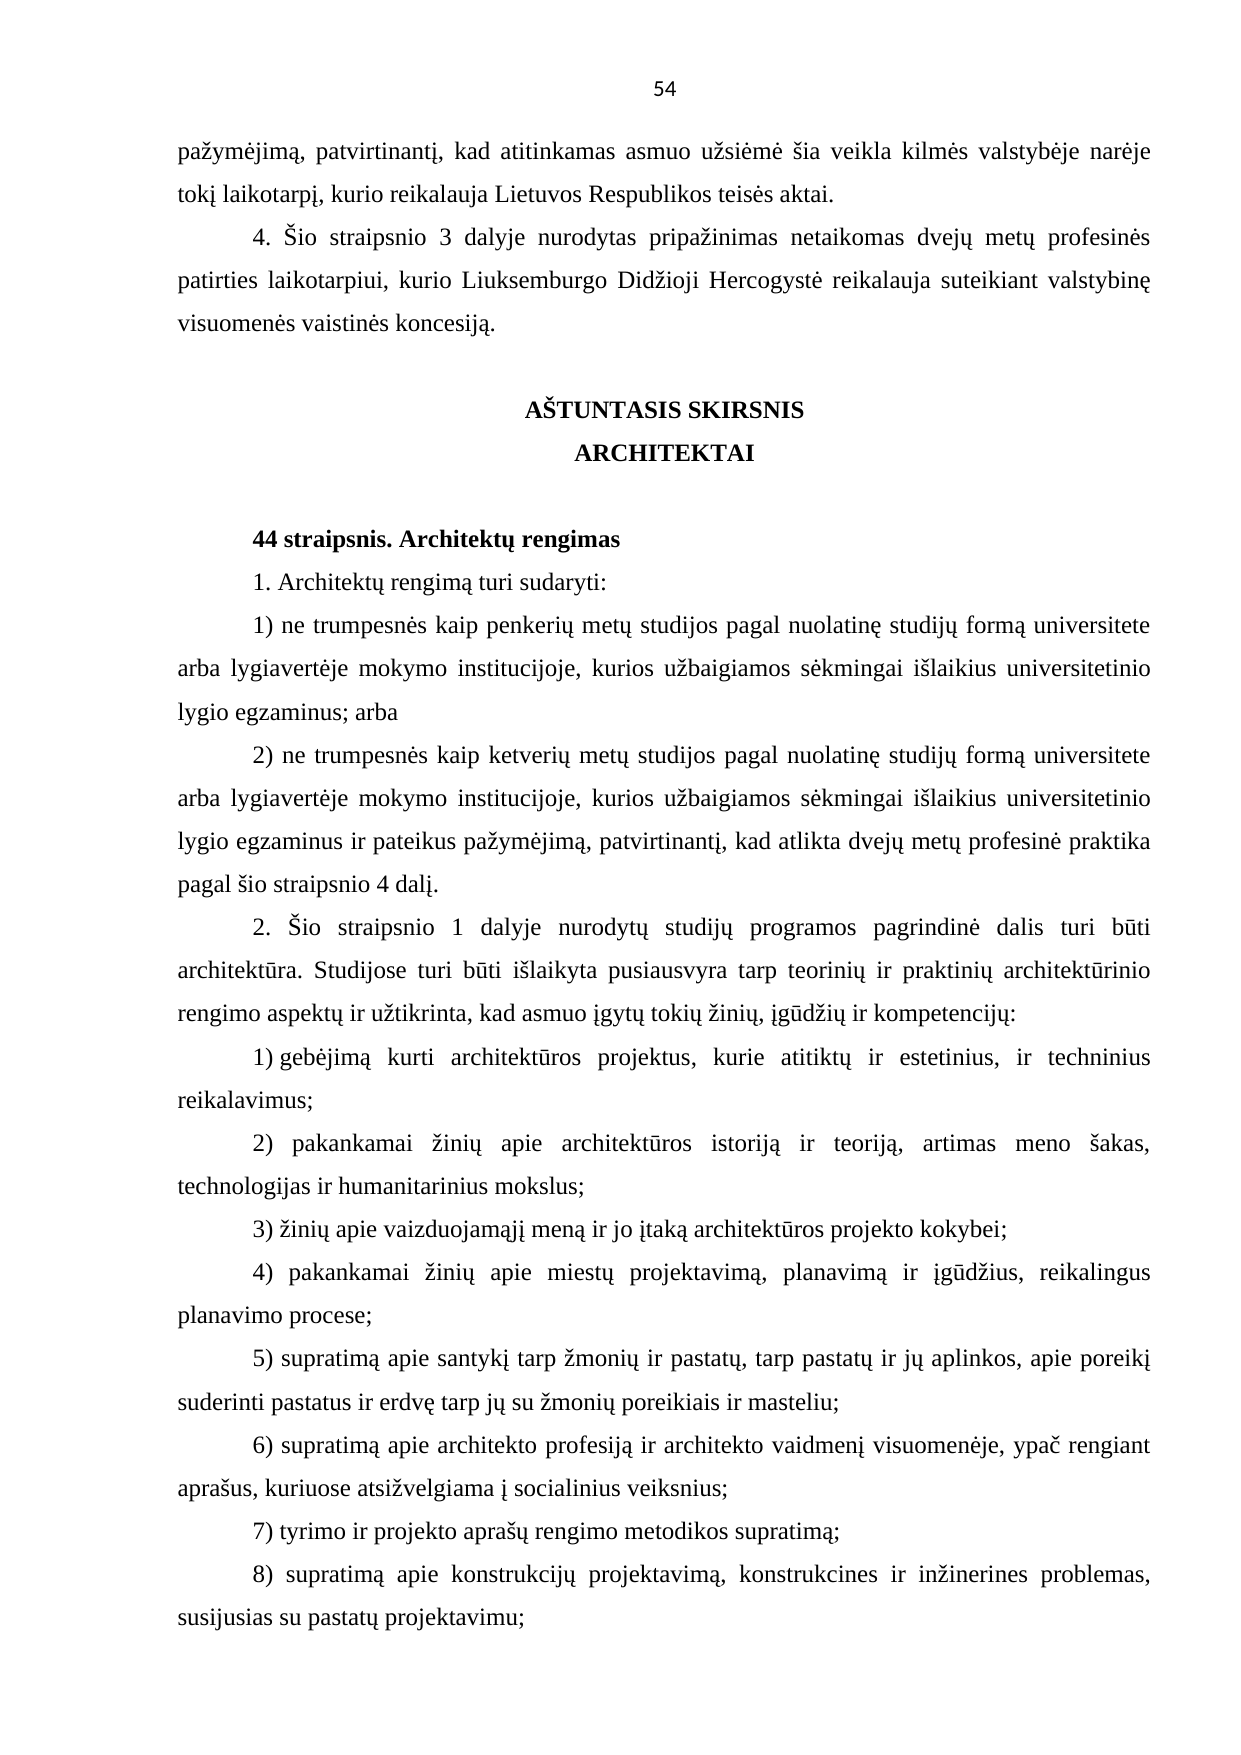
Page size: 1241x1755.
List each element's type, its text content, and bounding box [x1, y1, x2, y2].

text 2) ne trumpesnės kaip ketverių metų studijos pagal nuolatinę studijų formą universitete arba lygiavertėje mokymo institucijoje, kurios užbaigiamos sėkmingai išlaikius universitetinio lygio egzaminus ir pateikus pažymėjimą, patvirtinantį, kad atlikta dvejų metų profesinė praktika pagal šio straipsnio 4 dalį. [177, 740, 1152, 898]
text 2) pakankamai žinių apie architektūros istoriją ir teoriją, artimas meno šakas, technologijas ir humanitarinius mokslus; [177, 1128, 1152, 1200]
text 2. Šio straipsnio 1 dalyje nurodytų studijų programos pagrindinė dalis turi būti architektūra. Studijose turi būti išlaikyta pusiausvyra tarp teorinių ir praktinių architektūrinio rengimo aspektų ir užtikrinta, kad asmuo įgytų tokių žinių, įgūdžių ir kompetencijų: [177, 912, 1152, 1027]
text 4. Šio straipsnio 3 dalyje nurodytas pripažinimas netaikomas dvejų metų profesinės patirties laikotarpiui, kurio Liuksemburgo Didžioji Hercogystė reikalauja suteikiant valstybinę visuomenės vaistinės koncesiją. [177, 222, 1152, 337]
text pažymėjimą, patvirtinantį, kad atitinkamas asmuo užsiėmė šia veikla kilmės valstybėje narėje tokį laikotarpį, kurio reikalauja Lietuvos Respublikos teisės aktai. [177, 136, 1152, 208]
text 7) tyrimo ir projekto aprašų rengimo metodikos supratimą; [177, 1516, 1152, 1545]
text 1. Architektų rengimą turi sudaryti: [177, 567, 1152, 596]
text 1) ne trumpesnės kaip penkerių metų studijos pagal nuolatinę studijų formą universitete arba lygiavertėje mokymo institucijoje, kurios užbaigiamos sėkmingai išlaikius universitetinio lygio egzaminus; arba [177, 610, 1152, 725]
text 3) žinių apie vaizduojamąjį meną ir jo įtaką architektūros projekto kokybei; [177, 1214, 1152, 1243]
text 4) pakankamai žinių apie miestų projektavimą, planavimą ir įgūdžius, reikalingus planavimo procese; [177, 1257, 1152, 1329]
text ARCHITEKTAI [177, 438, 1152, 467]
text 5) supratimą apie santykį tarp žmonių ir pastatų, tarp pastatų ir jų aplinkos, apie poreikį suderinti pastatus ir erdvę tarp jų su žmonių poreikiais ir masteliu; [177, 1343, 1152, 1415]
text AŠTUNTASIS SKIRSNIS [177, 395, 1152, 423]
text 6) supratimą apie architekto profesiją ir architekto vaidmenį visuomenėje, ypač rengiant aprašus, kuriuose atsižvelgiama į socialinius veiksnius; [177, 1430, 1152, 1502]
text 1) gebėjimą kurti architektūros projektus, kurie atitiktų ir estetinius, ir techninius reikalavimus; [177, 1042, 1152, 1113]
text 8) supratimą apie konstrukcijų projektavimą, konstrukcines ir inžinerines problemas, susijusias su pastatų projektavimu; [177, 1559, 1152, 1631]
text 44 straipsnis. Architektų rengimas [177, 524, 1152, 553]
